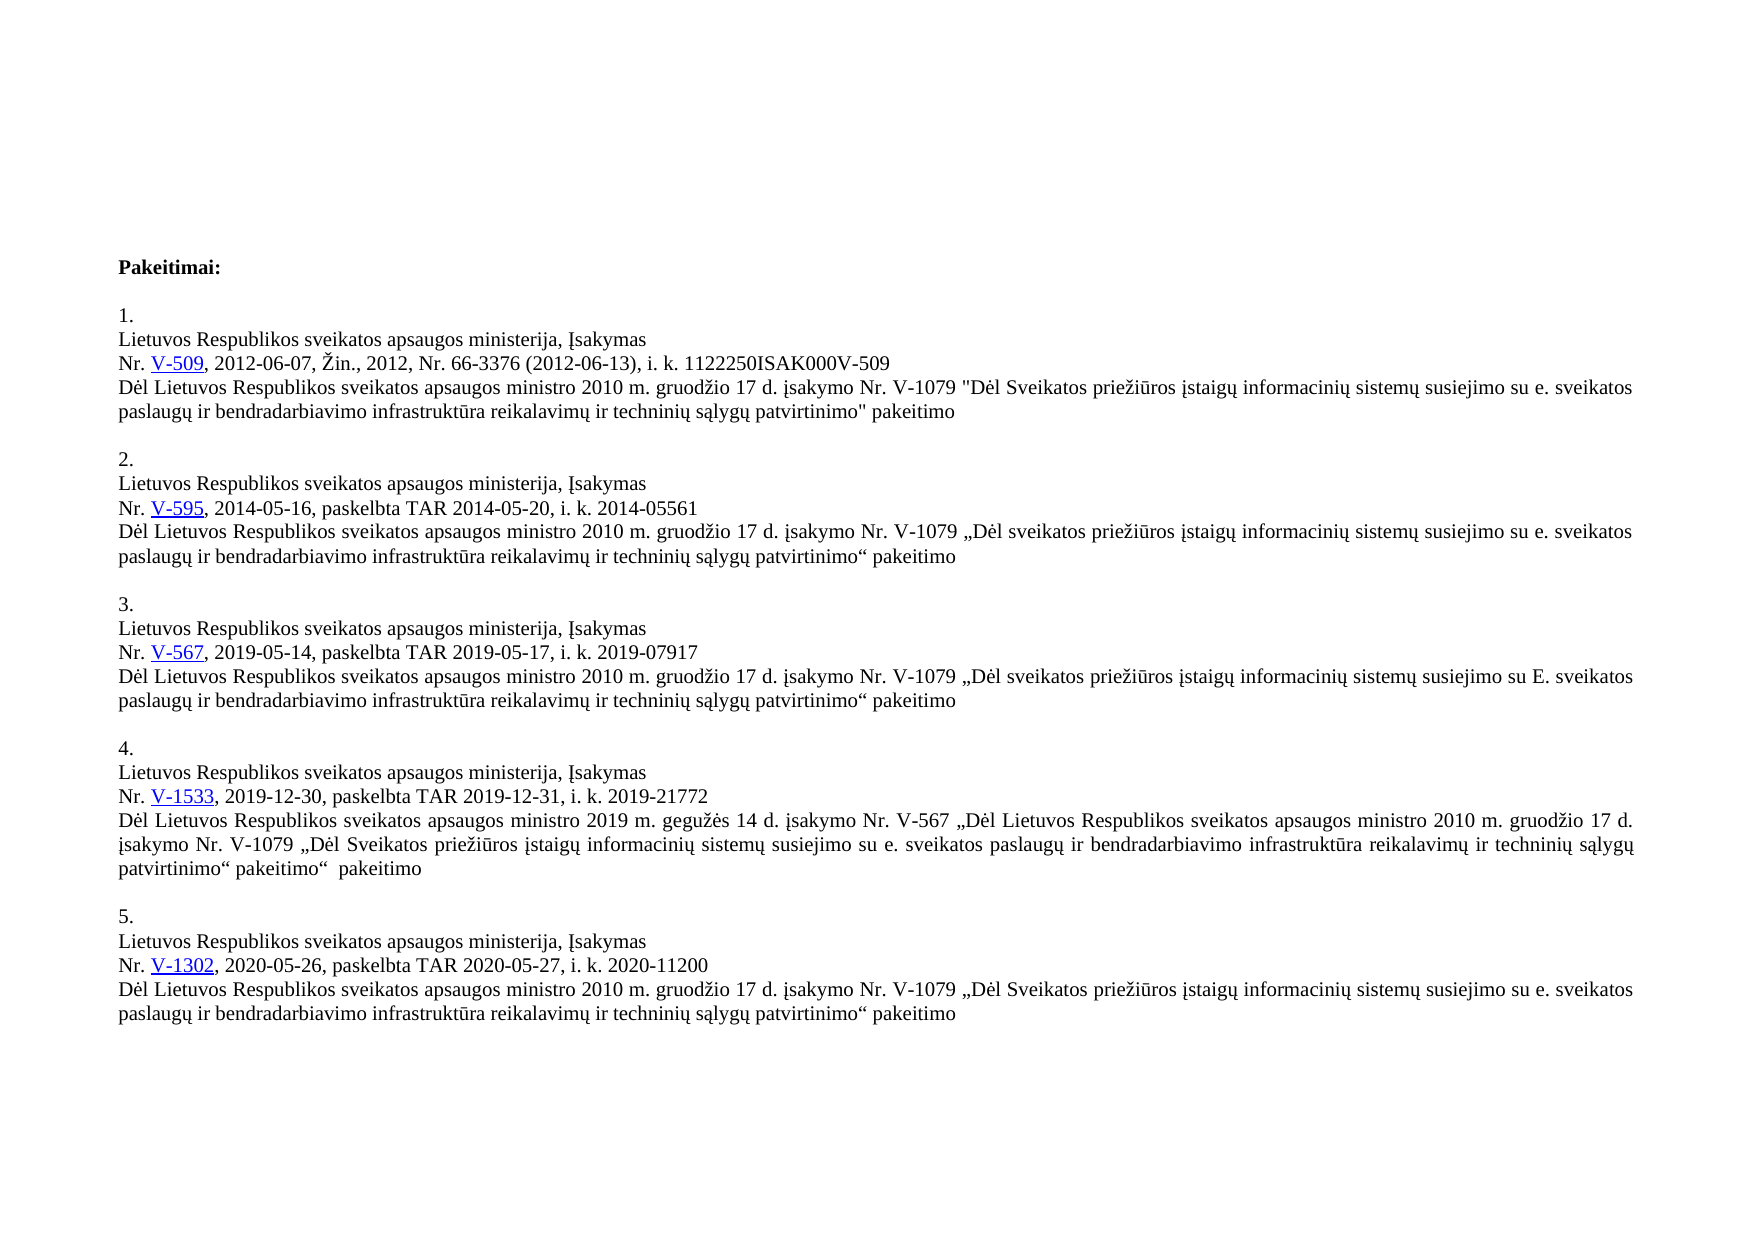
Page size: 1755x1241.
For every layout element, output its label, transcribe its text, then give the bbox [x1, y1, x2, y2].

text Pakeitimai: [118, 255, 1636, 279]
text 5. [118, 904, 1636, 928]
text Lietuvos Respublikos sveikatos apsaugos ministerija, Įsakymas [118, 760, 1636, 784]
text Nr. V-1302, 2020-05-26, paskelbta TAR 2020-05-27, i. k. 2020-11200 [118, 953, 1636, 977]
text Dėl Lietuvos Respublikos sveikatos apsaugos ministro 2019 m. gegužės 14 d. įsakymo Nr. V-567 „Dėl Lietuvos Respublikos sveikatos apsaugos ministro 2010 m. gruodžio 17 d. įsakymo Nr. V-1079 „Dėl Sveikatos priežiūros įstaigų informacinių sistemų susiejimo su e. sveikatos paslaugų ir bendradarbiavimo infrastruktūra reikalavimų ir techninių sąlygų patvirtinimo“ pakeitimo“ pakeitimo [118, 808, 1636, 880]
text 1. [118, 303, 1636, 327]
text Lietuvos Respublikos sveikatos apsaugos ministerija, Įsakymas [118, 928, 1636, 953]
text Dėl Lietuvos Respublikos sveikatos apsaugos ministro 2010 m. gruodžio 17 d. įsakymo Nr. V-1079 "Dėl Sveikatos priežiūros įstaigų informacinių sistemų susiejimo su e. sveikatos paslaugų ir bendradarbiavimo infrastruktūra reikalavimų ir techninių sąlygų patvirtinimo" pakeitimo [118, 375, 1636, 423]
text Dėl Lietuvos Respublikos sveikatos apsaugos ministro 2010 m. gruodžio 17 d. įsakymo Nr. V-1079 „Dėl sveikatos priežiūros įstaigų informacinių sistemų susiejimo su e. sveikatos paslaugų ir bendradarbiavimo infrastruktūra reikalavimų ir techninių sąlygų patvirtinimo“ pakeitimo [118, 519, 1636, 568]
text 4. [118, 736, 1636, 760]
text Lietuvos Respublikos sveikatos apsaugos ministerija, Įsakymas [118, 327, 1636, 351]
text Nr. V-595, 2014-05-16, paskelbta TAR 2014-05-20, i. k. 2014-05561 [118, 495, 1636, 519]
text Dėl Lietuvos Respublikos sveikatos apsaugos ministro 2010 m. gruodžio 17 d. įsakymo Nr. V-1079 „Dėl Sveikatos priežiūros įstaigų informacinių sistemų susiejimo su e. sveikatos paslaugų ir bendradarbiavimo infrastruktūra reikalavimų ir techninių sąlygų patvirtinimo“ pakeitimo [118, 977, 1636, 1025]
text Dėl Lietuvos Respublikos sveikatos apsaugos ministro 2010 m. gruodžio 17 d. įsakymo Nr. V-1079 „Dėl sveikatos priežiūros įstaigų informacinių sistemų susiejimo su E. sveikatos paslaugų ir bendradarbiavimo infrastruktūra reikalavimų ir techninių sąlygų patvirtinimo“ pakeitimo [118, 664, 1636, 712]
text Nr. V-567, 2019-05-14, paskelbta TAR 2019-05-17, i. k. 2019-07917 [118, 640, 1636, 664]
text Nr. V-509, 2012-06-07, Žin., 2012, Nr. 66-3376 (2012-06-13), i. k. 1122250ISAK000V-509 [118, 351, 1636, 375]
text Nr. V-1533, 2019-12-30, paskelbta TAR 2019-12-31, i. k. 2019-21772 [118, 784, 1636, 808]
text Lietuvos Respublikos sveikatos apsaugos ministerija, Įsakymas [118, 471, 1636, 495]
text 3. [118, 592, 1636, 616]
text 2. [118, 447, 1636, 471]
text Lietuvos Respublikos sveikatos apsaugos ministerija, Įsakymas [118, 616, 1636, 640]
